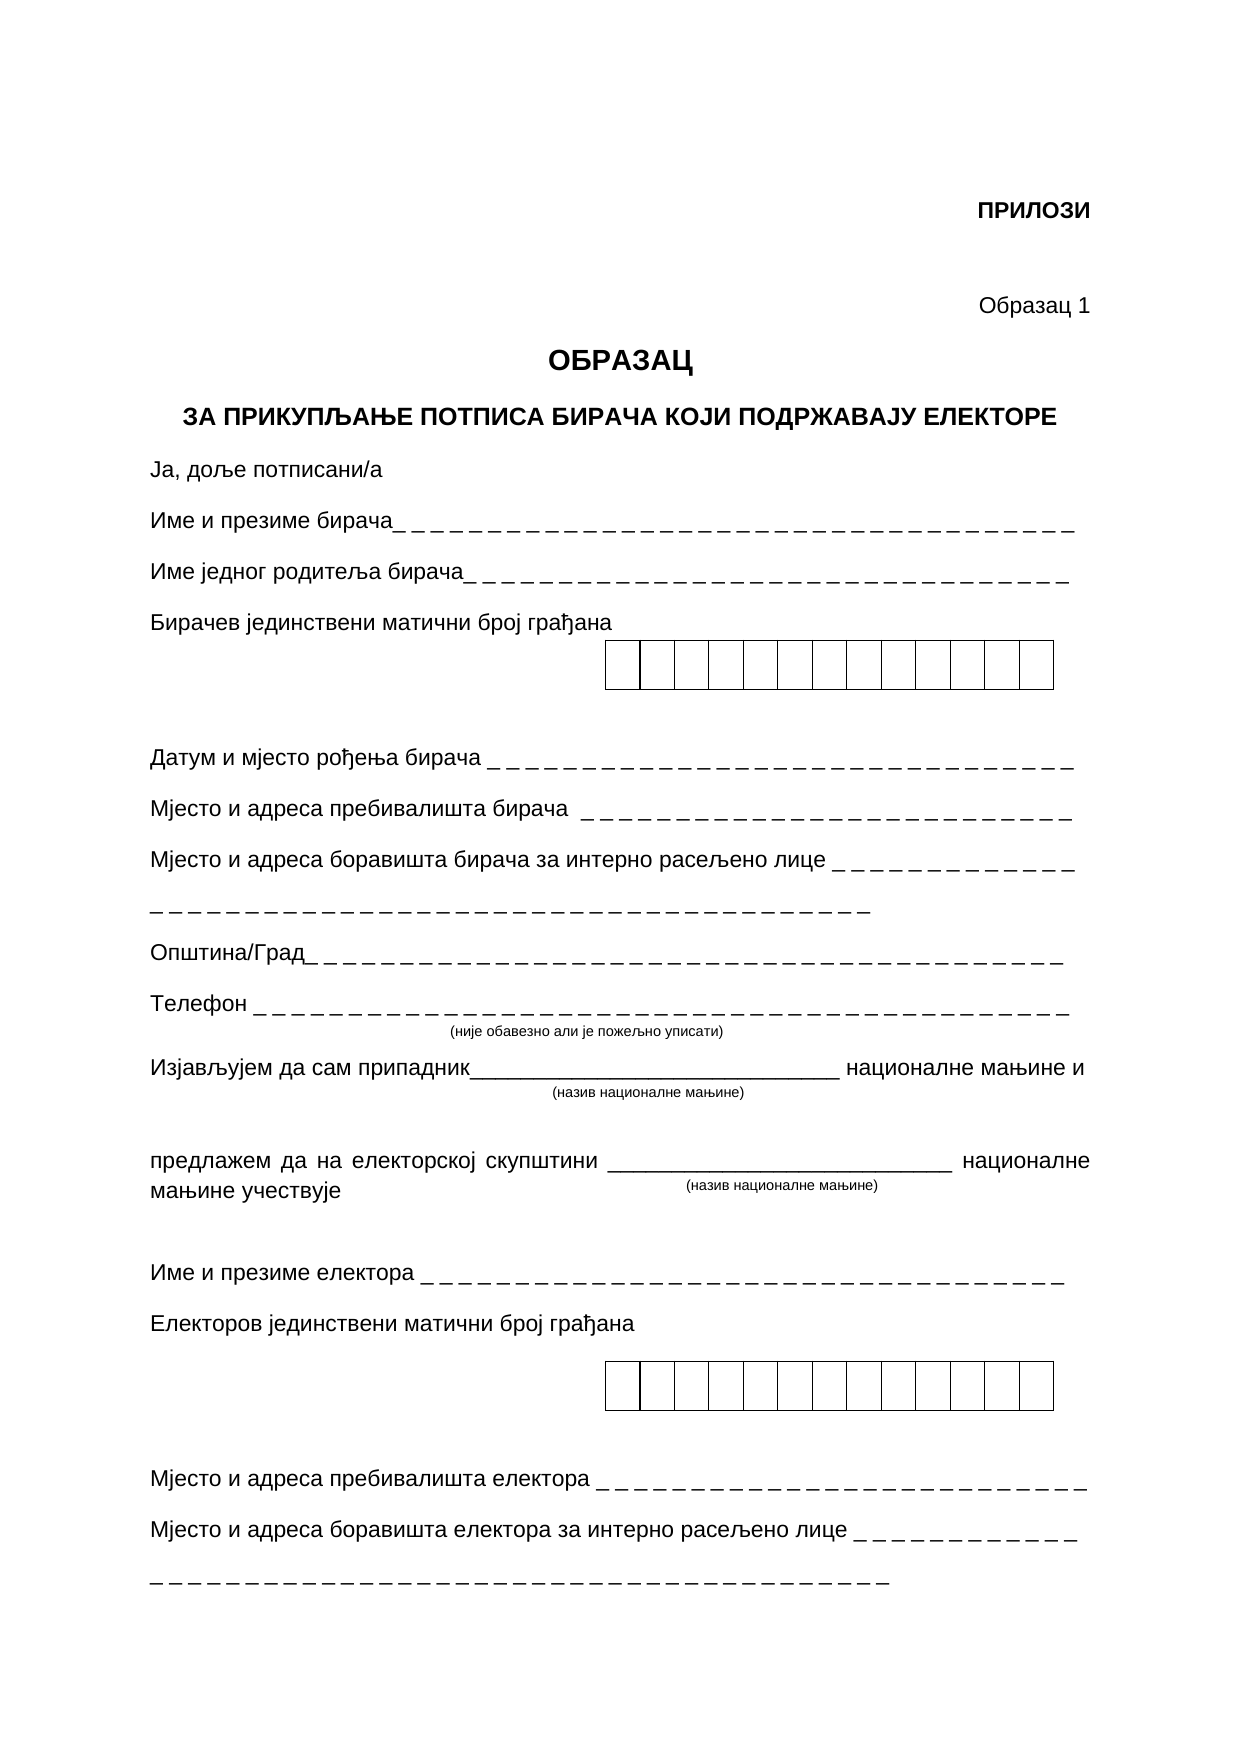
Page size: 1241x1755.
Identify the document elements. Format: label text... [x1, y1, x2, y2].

table_header [813, 1362, 846, 1410]
table_header [847, 1362, 881, 1410]
table_header [882, 641, 915, 689]
text Мјесто и адреса боравишта бирача за интерно расељено лице _ _ _ _ _ _ _ _ _ _ _ _ _ [150, 846, 1090, 872]
text Образац 1 [150, 292, 1090, 318]
text _ _ _ _ _ _ _ _ _ _ _ _ _ _ _ _ _ _ _ _ _ _ _ _ _ _ _ _ _ _ _ _ _ _ _ _ _ _ _ [150, 1558, 1090, 1585]
table_header [778, 1362, 812, 1410]
table_header [916, 1362, 950, 1410]
text Бирачев јединствени матични број грађана [150, 609, 1090, 636]
table_header [951, 641, 984, 689]
table_header [709, 1362, 743, 1410]
table_header [916, 641, 950, 689]
table_header [813, 641, 846, 689]
table_header [1020, 641, 1053, 689]
table_header [709, 641, 743, 689]
table_header [744, 641, 777, 689]
table_header [951, 1362, 984, 1410]
table_header [985, 641, 1019, 689]
text Мјесто и адреса пребивалишта бирача _ _ _ _ _ _ _ _ _ _ _ _ _ _ _ _ _ _ _ _ _ _ _ _ _ _ [150, 794, 1090, 821]
text Мјесто и адреса пребивалишта електора _ _ _ _ _ _ _ _ _ _ _ _ _ _ _ _ _ _ _ _ _ _ _ _ _ _ [150, 1465, 1090, 1491]
table_header [641, 641, 674, 689]
text Изјављујем да сам припадник_____________________________ националне мањине и [150, 1054, 1090, 1080]
table_header [744, 1362, 777, 1410]
text Ја, доље потписани/а [150, 456, 1090, 482]
text Телефон _ _ _ _ _ _ _ _ _ _ _ _ _ _ _ _ _ _ _ _ _ _ _ _ _ _ _ _ _ _ _ _ _ _ _ _ _ _ _ _ _ _ _ [150, 990, 1090, 1017]
text Мјесто и адреса боравишта електора за интерно расељено лице _ _ _ _ _ _ _ _ _ _ _ _ [150, 1516, 1090, 1542]
table_header [606, 641, 639, 689]
table_header [641, 1362, 674, 1410]
table_header [778, 641, 812, 689]
text Електоров јединствени матични број грађана [150, 1309, 1090, 1336]
text ЗА ПРИКУПЉАЊЕ ПОТПИСА БИРАЧА КОЈИ ПОДРЖАВАЈУ ЕЛЕКТОРЕ [150, 402, 1090, 431]
text Име једног родитеља бирача_ _ _ _ _ _ _ _ _ _ _ _ _ _ _ _ _ _ _ _ _ _ _ _ _ _ _ _ _ _ _ _ [150, 558, 1090, 584]
table_header [675, 641, 708, 689]
text Oпштина/Град_ _ _ _ _ _ _ _ _ _ _ _ _ _ _ _ _ _ _ _ _ _ _ _ _ _ _ _ _ _ _ _ _ _ _ _ _ _ _ _ [150, 939, 1090, 966]
text Датум и мјесто рођења бирача _ _ _ _ _ _ _ _ _ _ _ _ _ _ _ _ _ _ _ _ _ _ _ _ _ _ _ _ _ _ _ [150, 743, 1090, 770]
table_header [882, 1362, 915, 1410]
table_header [1020, 1362, 1053, 1410]
text предлажем да на електорској скупштини ___________________________ националне мањине учествује (назив националне мањине) [150, 1147, 1090, 1204]
table_header [985, 1362, 1019, 1410]
table_header [847, 641, 881, 689]
table_header [675, 1362, 708, 1410]
text Име и презиме бирача_ _ _ _ _ _ _ _ _ _ _ _ _ _ _ _ _ _ _ _ _ _ _ _ _ _ _ _ _ _ _ _ _ _ _ _ [150, 507, 1090, 533]
text (није обавезно али је пожељно уписати) [150, 1021, 1090, 1049]
text Име и презиме електора _ _ _ _ _ _ _ _ _ _ _ _ _ _ _ _ _ _ _ _ _ _ _ _ _ _ _ _ _ _ _ _ _ _ [150, 1258, 1090, 1285]
table_header [606, 1362, 639, 1410]
text ОБРАЗАЦ [150, 343, 1090, 376]
text ПРИЛОЗИ [150, 197, 1090, 224]
text _ _ _ _ _ _ _ _ _ _ _ _ _ _ _ _ _ _ _ _ _ _ _ _ _ _ _ _ _ _ _ _ _ _ _ _ _ _ [150, 888, 1090, 915]
text (назив националне мањине) [150, 1084, 1090, 1110]
